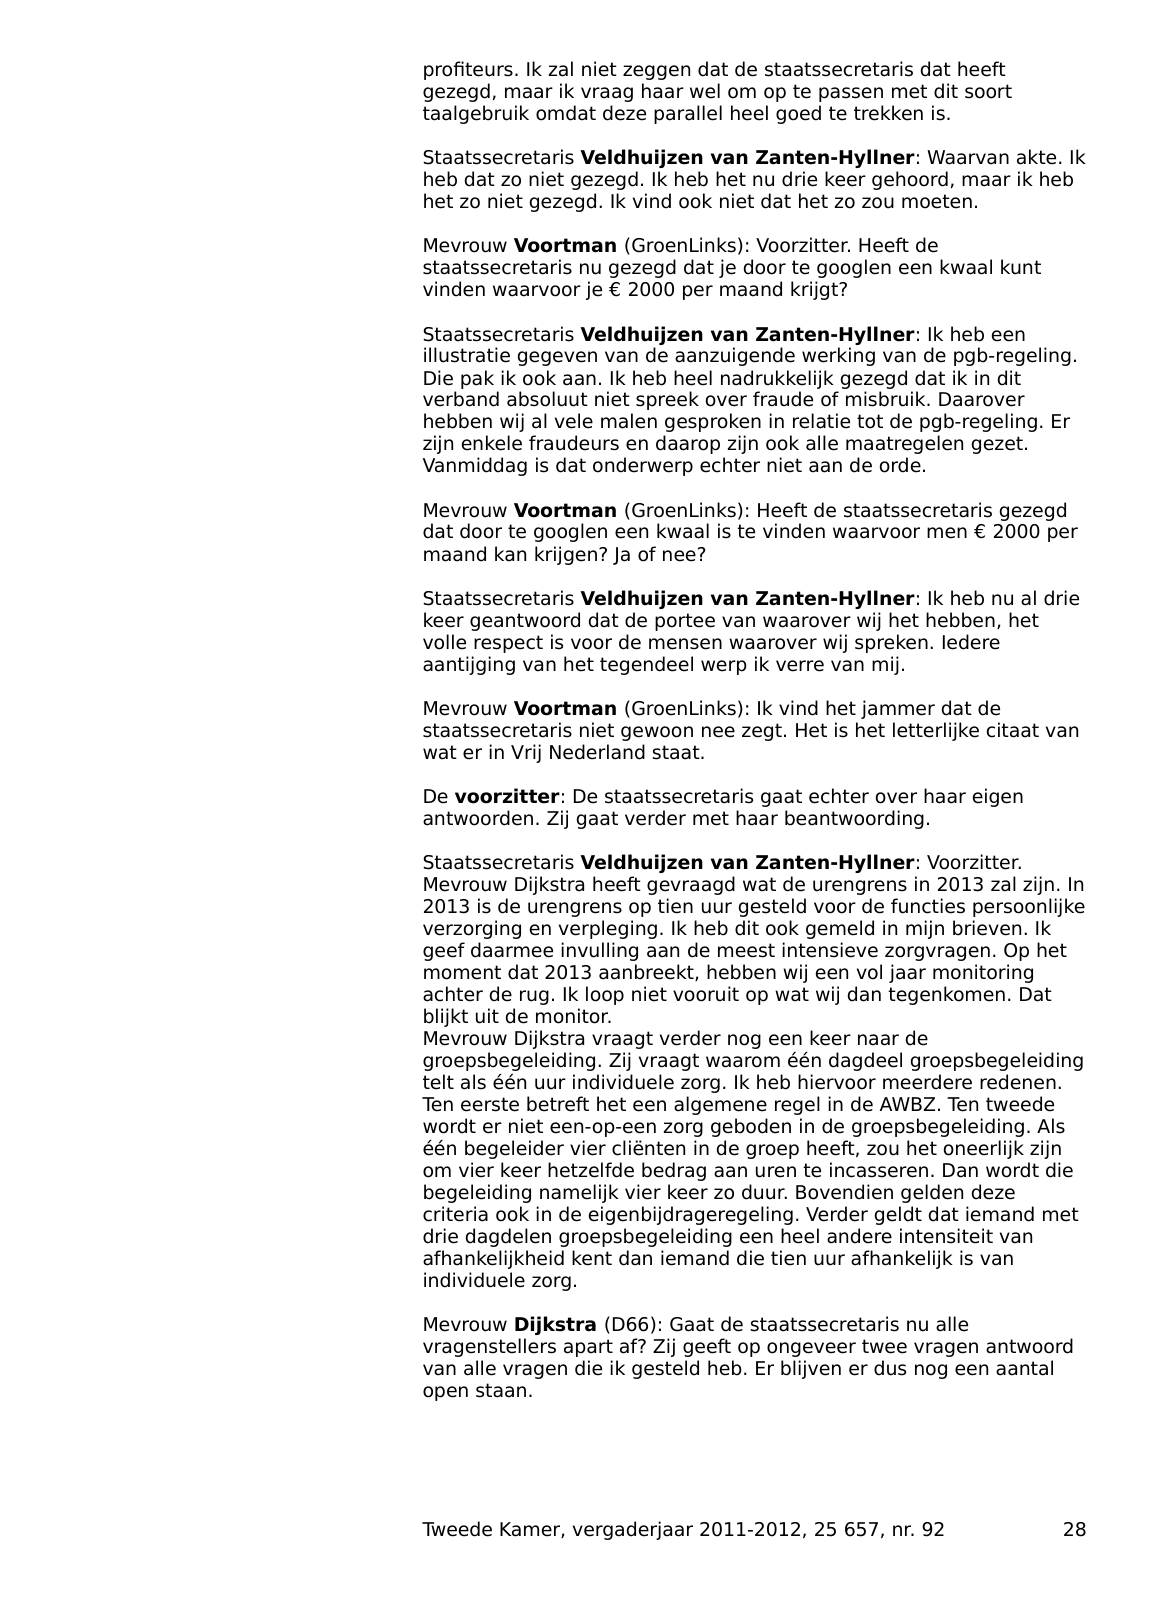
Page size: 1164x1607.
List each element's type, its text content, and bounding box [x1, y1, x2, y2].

text Mevrouw Voortman (GroenLinks): Ik vind het jammer dat de staatssecretaris niet gewoon nee zegt. Het is het letterlijke citaat van wat er in Vrij Nederland staat. [422, 698, 1087, 764]
text Staatssecretaris Veldhuijzen van Zanten-Hyllner: Waarvan akte. Ik heb dat zo niet gezegd. Ik heb het nu drie keer gehoord, maar ik heb het zo niet gezegd. Ik vind ook niet dat het zo zou moeten. [422, 147, 1087, 213]
text De voorzitter: De staatssecretaris gaat echter over haar eigen antwoorden. Zij gaat verder met haar beantwoording. [422, 786, 1087, 830]
text Mevrouw Voortman (GroenLinks): Voorzitter. Heeft de staatssecretaris nu gezegd dat je door te googlen een kwaal kunt vinden waarvoor je € 2000 per maand krijgt? [422, 235, 1087, 301]
text profiteurs. Ik zal niet zeggen dat de staatssecretaris dat heeft gezegd, maar ik vraag haar wel om op te passen met dit soort taalgebruik omdat deze parallel heel goed te trekken is. [422, 59, 1087, 125]
text Mevrouw Voortman (GroenLinks): Heeft de staatssecretaris gezegd dat door te googlen een kwaal is te vinden waarvoor men € 2000 per maand kan krijgen? Ja of nee? [422, 499, 1087, 565]
text Mevrouw Dijkstra vraagt verder nog een keer naar de groepsbegeleiding. Zij vraagt waarom één dagdeel groepsbegeleiding telt als één uur individuele zorg. Ik heb hiervoor meerdere redenen. Ten eerste betreft het een algemene regel in de AWBZ. Ten tweede wordt er niet een-op-een zorg geboden in de groepsbegeleiding. Als één begeleider vier cliënten in de groep heeft, zou het oneerlijk zijn om vier keer hetzelfde bedrag aan uren te incasseren. Dan wordt die begeleiding namelijk vier keer zo duur. Bovendien gelden deze criteria ook in de eigenbijdrageregeling. Verder geldt dat iemand met drie dagdelen groepsbegeleiding een heel andere intensiteit van afhankelijkheid kent dan iemand die tien uur afhankelijk is van individuele zorg. [422, 1028, 1087, 1292]
text Staatssecretaris Veldhuijzen van Zanten-Hyllner: Ik heb een illustratie gegeven van de aanzuigende werking van de pgb-regeling. Die pak ik ook aan. Ik heb heel nadrukkelijk gezegd dat ik in dit verband absoluut niet spreek over fraude of misbruik. Daarover hebben wij al vele malen gesproken in relatie tot de pgb-regeling. Er zijn enkele fraudeurs en daarop zijn ook alle maatregelen gezet. Vanmiddag is dat onderwerp echter niet aan de orde. [422, 323, 1087, 477]
text Mevrouw Dijkstra (D66): Gaat de staatssecretaris nu alle vragenstellers apart af? Zij geeft op ongeveer twee vragen antwoord van alle vragen die ik gesteld heb. Er blijven er dus nog een aantal open staan. [422, 1314, 1087, 1402]
text Staatssecretaris Veldhuijzen van Zanten-Hyllner: Voorzitter. Mevrouw Dijkstra heeft gevraagd wat de urengrens in 2013 zal zijn. In 2013 is de urengrens op tien uur gesteld voor de functies persoonlijke verzorging en verpleging. Ik heb dit ook gemeld in mijn brieven. Ik geef daarmee invulling aan de meest intensieve zorgvragen. Op het moment dat 2013 aanbreekt, hebben wij een vol jaar monitoring achter de rug. Ik loop niet vooruit op wat wij dan tegenkomen. Dat blijkt uit de monitor. [422, 852, 1087, 1028]
text Staatssecretaris Veldhuijzen van Zanten-Hyllner: Ik heb nu al drie keer geantwoord dat de portee van waarover wij het hebben, het volle respect is voor de mensen waarover wij spreken. Iedere aantijging van het tegendeel werp ik verre van mij. [422, 588, 1087, 676]
